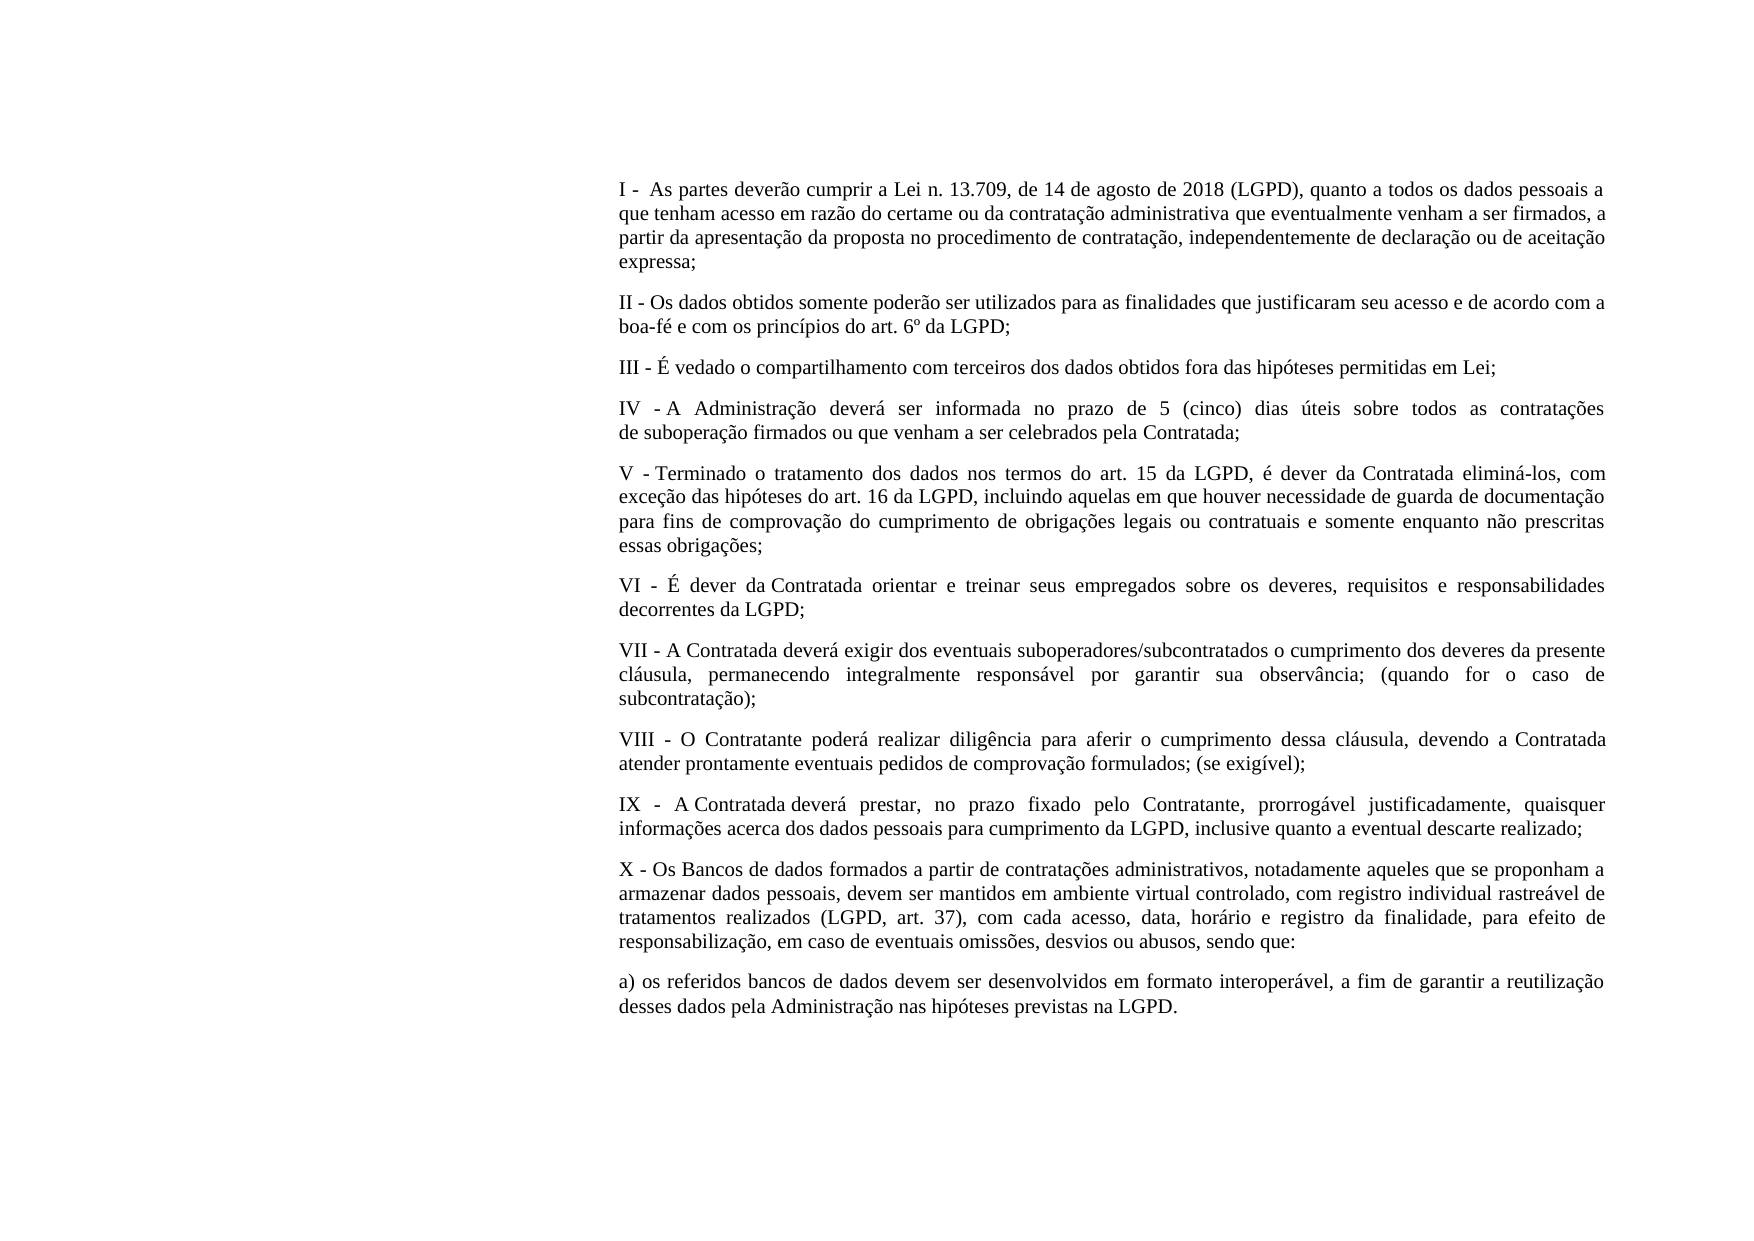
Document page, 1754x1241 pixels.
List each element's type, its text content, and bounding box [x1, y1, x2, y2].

text VII - A Contratada deverá exigir dos eventuais suboperadores/subcontratados o cumprimento dos deveres da presente cláusula, permanecendo integralmente responsável por garantir sua observância; (quando for o caso de subcontratação); [619, 638, 1606, 710]
text VI - É dever da Contratada orientar e treinar seus empregados sobre os deveres, requisitos e responsabilidades decorrentes da LGPD; [619, 573, 1606, 621]
text V - Terminado o tratamento dos dados nos termos do art. 15 da LGPD, é dever da Contratada eliminá-los, com exceção das hipóteses do art. 16 da LGPD, incluindo aquelas em que houver necessidade de guarda de documentação para fins de comprovação do cumprimento de obrigações legais ou contratuais e somente enquanto não prescritas essas obrigações; [619, 460, 1606, 557]
text VIII - O Contratante poderá realizar diligência para aferir o cumprimento dessa cláusula, devendo a Contratada atender prontamente eventuais pedidos de comprovação formulados; (se exigível); [619, 727, 1606, 775]
text IV - A Administração deverá ser informada no prazo de 5 (cinco) dias úteis sobre todos as contratações de suboperação firmados ou que venham a ser celebrados pela Contratada; [619, 396, 1606, 444]
text a) os referidos bancos de dados devem ser desenvolvidos em formato interoperável, a fim de garantir a reutilização desses dados pela Administração nas hipóteses previstas na LGPD. [619, 969, 1606, 1018]
text I - As partes deverão cumprir a Lei n. 13.709, de 14 de agosto de 2018 (LGPD), quanto a todos os dados pessoais a que tenham acesso em razão do certame ou da contratação administrativa que eventualmente venham a ser firmados, a partir da apresentação da proposta no procedimento de contratação, independentemente de declaração ou de aceitação expressa; [619, 177, 1606, 273]
text III - É vedado o compartilhamento com terceiros dos dados obtidos fora das hipóteses permitidas em Lei; [619, 355, 1606, 379]
text IX - A Contratada deverá prestar, no prazo fixado pelo Contratante, prorrogável justificadamente, quaisquer informações acerca dos dados pessoais para cumprimento da LGPD, inclusive quanto a eventual descarte realizado; [619, 792, 1606, 840]
text X - Os Bancos de dados formados a partir de contratações administrativos, notadamente aqueles que se proponham a armazenar dados pessoais, devem ser mantidos em ambiente virtual controlado, com registro individual rastreável de tratamentos realizados (LGPD, art. 37), com cada acesso, data, horário e registro da finalidade, para efeito de responsabilização, em caso de eventuais omissões, desvios ou abusos, sendo que: [619, 857, 1606, 953]
text II - Os dados obtidos somente poderão ser utilizados para as finalidades que justificaram seu acesso e de acordo com a boa-fé e com os princípios do art. 6º da LGPD; [619, 290, 1606, 338]
